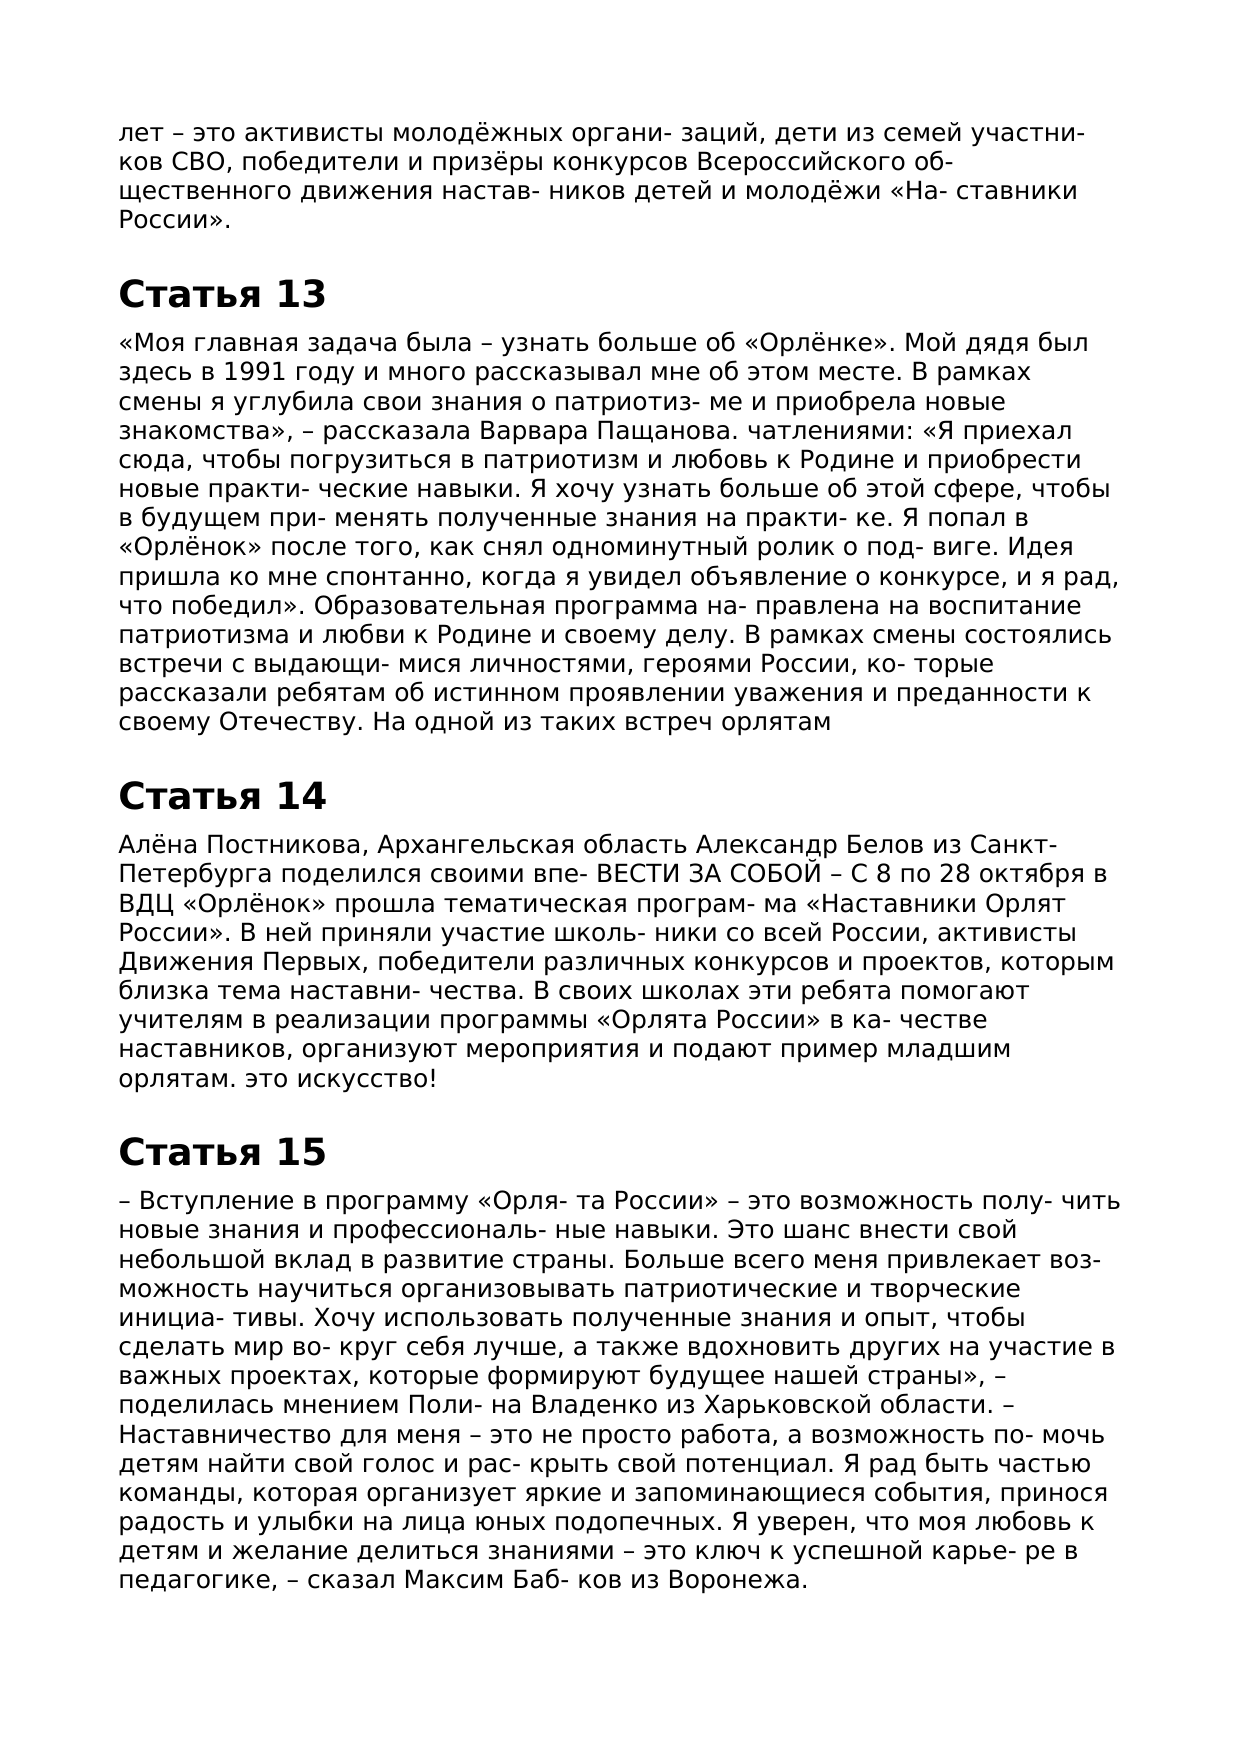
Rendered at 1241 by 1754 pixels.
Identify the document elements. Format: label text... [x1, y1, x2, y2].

subtitle Статья 15 [118, 1130, 1122, 1174]
text – Вступление в программу «Орля- та России» – это возможность полу- чить новые знания и профессиональ- ные навыки. Это шанс внести свой небольшой вклад в развитие страны. Больше всего меня привлекает воз- можность научиться организовывать патриотические и творческие инициа- тивы. Хочу использовать полученные знания и опыт, чтобы сделать мир во- круг себя лучше, а также вдохновить других на участие в важных проектах, которые формируют будущее нашей страны», – поделилась мнением Поли- на Владенко из Харьковской области. – Наставничество для меня – это не просто работа, а возможность по- мочь детям найти свой голос и рас- крыть свой потенциал. Я рад быть частью команды, которая организует яркие и запоминающиеся события, принося радость и улыбки на лица юных подопечных. Я уверен, что моя любовь к детям и желание делиться знаниями – это ключ к успешной карье- ре в педагогике, – сказал Максим Баб- ков из Воронежа. [118, 1187, 1122, 1595]
subtitle Статья 13 [118, 272, 1122, 316]
text Алёна Постникова, Архангельская область Александр Белов из Санкт- Петербурга поделился своими впе- ВЕСТИ ЗА СОБОЙ – С 8 по 28 октября в ВДЦ «Орлёнок» прошла тематическая програм- ма «Наставники Орлят России». В ней приняли участие школь- ники со всей России, активисты Движения Первых, победители различных конкурсов и проектов, которым близка тема наставни- чества. В своих школах эти ребята помогают учителям в реализации программы «Орлята России» в ка- честве наставников, организуют мероприятия и подают пример младшим орлятам. это искусство! [118, 830, 1122, 1093]
subtitle Статья 14 [118, 774, 1122, 818]
text лет – это активисты молодёжных органи- заций, дети из семей участни- ков СВО, победители и призёры конкурсов Всероссийского об- щественного движения настав- ников детей и молодёжи «На- ставники России». [118, 118, 1122, 235]
text «Моя главная задача была – узнать больше об «Орлёнке». Мой дядя был здесь в 1991 году и много рассказывал мне об этом месте. В рамках смены я углубила свои знания о патриотиз- ме и приобрела новые знакомства», – рассказала Варвара Пащанова. чатлениями: «Я приехал сюда, чтобы погрузиться в патриотизм и любовь к Родине и приобрести новые практи- ческие навыки. Я хочу узнать больше об этой сфере, чтобы в будущем при- менять полученные знания на практи- ке. Я попал в «Орлёнок» после того, как снял одноминутный ролик о под- виге. Идея пришла ко мне спонтанно, когда я увидел объявление о конкурсе, и я рад, что победил». Образовательная программа на- правлена на воспитание патриотизма и любви к Родине и своему делу. В рамках смены состоялись встречи с выдающи- мися личностями, героями России, ко- торые рассказали ребятам об истинном проявлении уважения и преданности к своему Отечеству. На одной из таких встреч орлятам [118, 328, 1122, 737]
